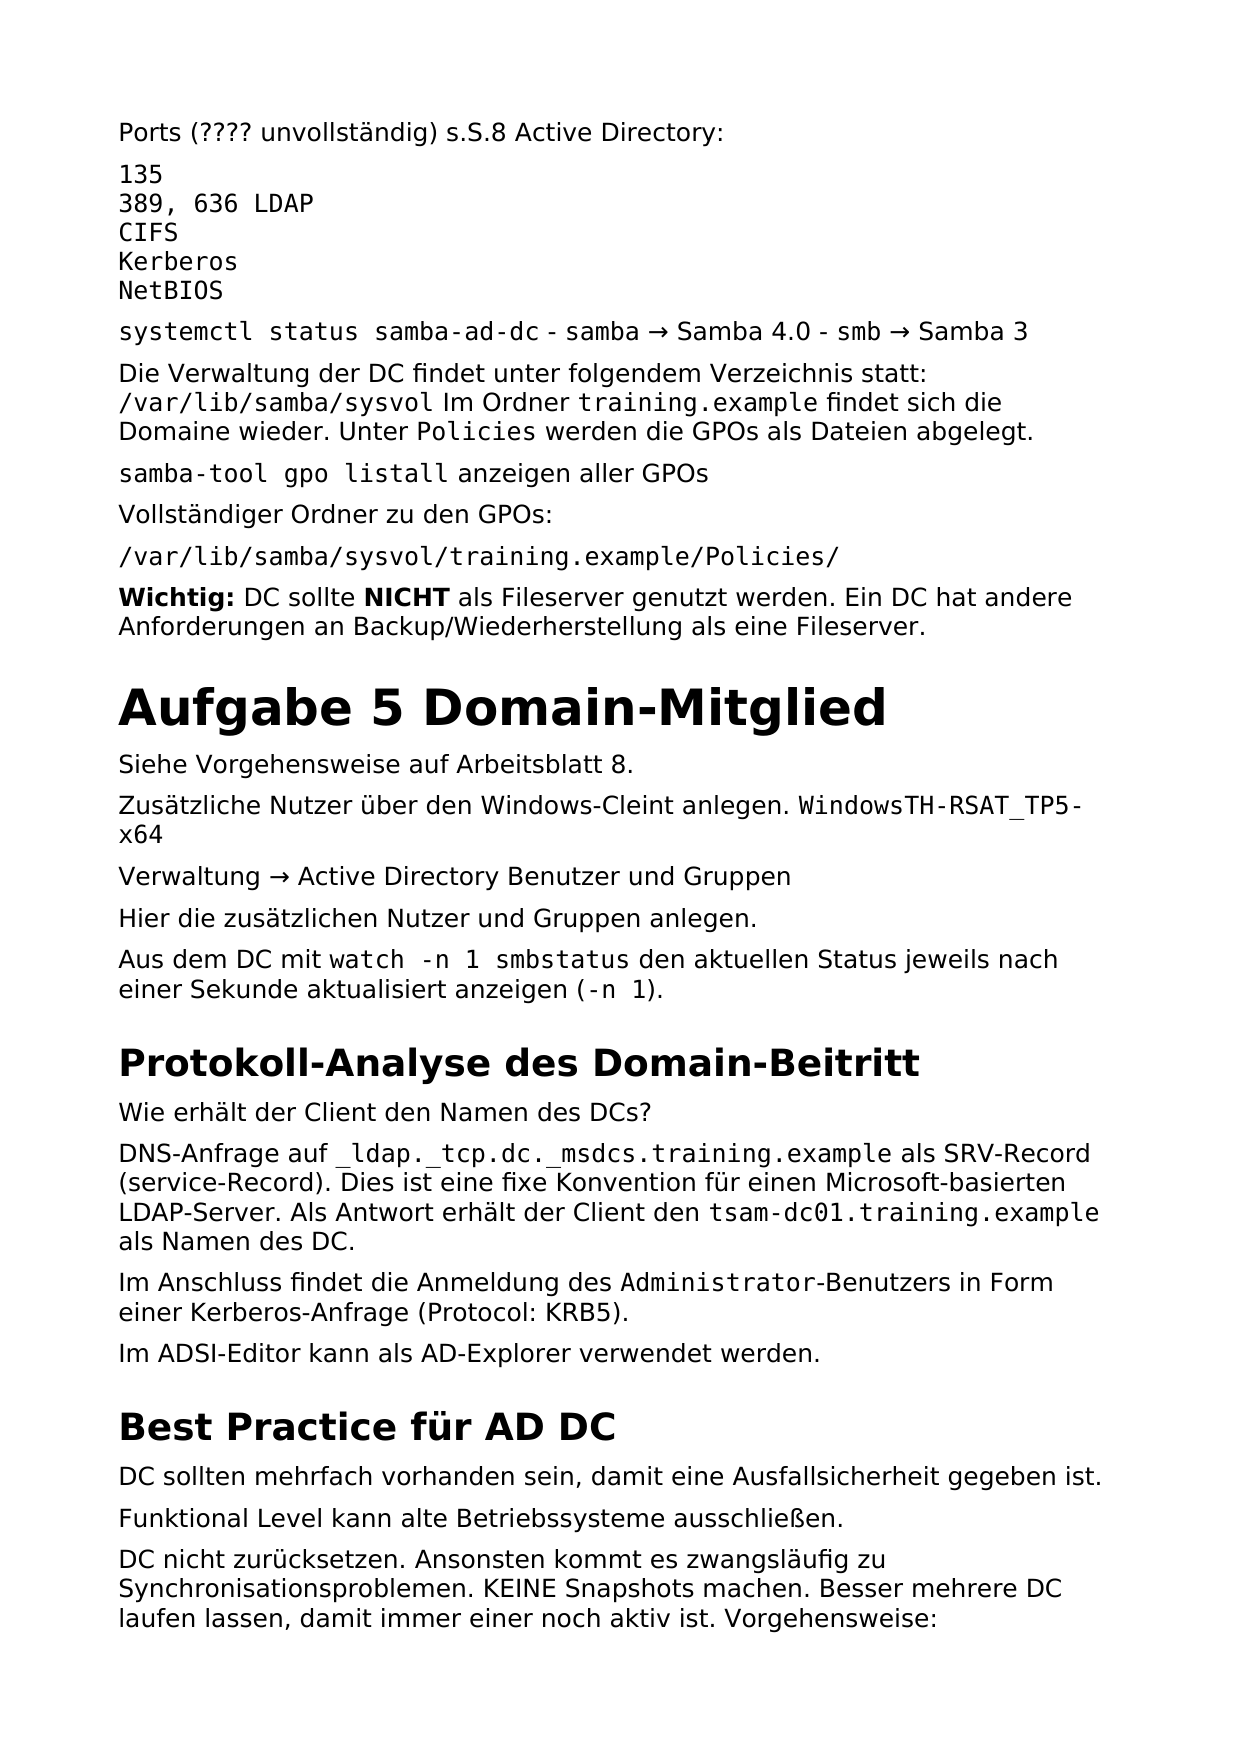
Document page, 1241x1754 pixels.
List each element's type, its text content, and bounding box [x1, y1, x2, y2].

text Wie erhält der Client den Namen des DCs? [118, 1098, 1122, 1127]
text Im ADSI-Editor kann als AD-Explorer verwendet werden. [118, 1339, 1122, 1368]
text DC nicht zurücksetzen. Ansonsten kommt es zwangsläufig zu Synchronisationsproblemen. KEINE Snapshots machen. Besser mehrere DC laufen lassen, damit immer einer noch aktiv ist. Vorgehensweise: [118, 1546, 1122, 1633]
text Funktional Level kann alte Betriebssysteme ausschließen. [118, 1504, 1122, 1533]
subtitle Protokoll-Analyse des Domain-Beitritt [118, 1042, 1122, 1085]
text systemctl status samba-ad-dc - samba → Samba 4.0 - smb → Samba 3 [118, 317, 1122, 347]
text Die Verwaltung der DC findet unter folgendem Verzeichnis statt: /var/lib/samba/sysvol Im Ordner training.example findet sich die Domaine wieder. Unter Policies werden die GPOs als Dateien abgelegt. [118, 359, 1122, 447]
text Aus dem DC mit watch -n 1 smbstatus den aktuellen Status jeweils nach einer Sekunde aktualisiert anzeigen (-n 1). [118, 946, 1122, 1004]
text DNS-Anfrage auf _ldap._tcp.dc._msdcs.training.example als SRV-Record (service-Record). Dies ist eine fixe Konvention für einen Microsoft-basierten LDAP-Server. Als Antwort erhält der Client den tsam-dc01.training.example als Namen des DC. [118, 1139, 1122, 1256]
text Verwaltung → Active Directory Benutzer und Gruppen [118, 862, 1122, 892]
text Vollständiger Ordner zu den GPOs: [118, 501, 1122, 530]
text Zusätzliche Nutzer über den Windows-Cleint anlegen. WindowsTH-RSAT_TP5-x64 [118, 792, 1122, 850]
text DC sollten mehrfach vorhanden sein, damit eine Ausfallsicherheit gegeben ist. [118, 1462, 1122, 1491]
subtitle Best Practice für AD DC [118, 1406, 1122, 1450]
text 135 389, 636 LDAP CIFS Kerberos NetBIOS [118, 160, 1122, 306]
text Wichtig: DC sollte NICHT als Fileserver genutzt werden. Ein DC hat andere Anforderungen an Backup/Wiederherstellung als eine Fileserver. [118, 583, 1122, 642]
subtitle Aufgabe 5 Domain-Mitglied [118, 679, 1122, 737]
text Im Anschluss findet die Anmeldung des Administrator-Benutzers in Form einer Kerberos-Anfrage (Protocol: KRB5). [118, 1268, 1122, 1327]
text samba-tool gpo listall anzeigen aller GPOs [118, 459, 1122, 488]
text Siehe Vorgehensweise auf Arbeitsblatt 8. [118, 750, 1122, 779]
text Ports (???? unvollständig) s.S.8 Active Directory: [118, 118, 1122, 147]
text /var/lib/samba/sysvol/training.example/Policies/ [118, 542, 1122, 572]
text Hier die zusätzlichen Nutzer und Gruppen anlegen. [118, 904, 1122, 933]
